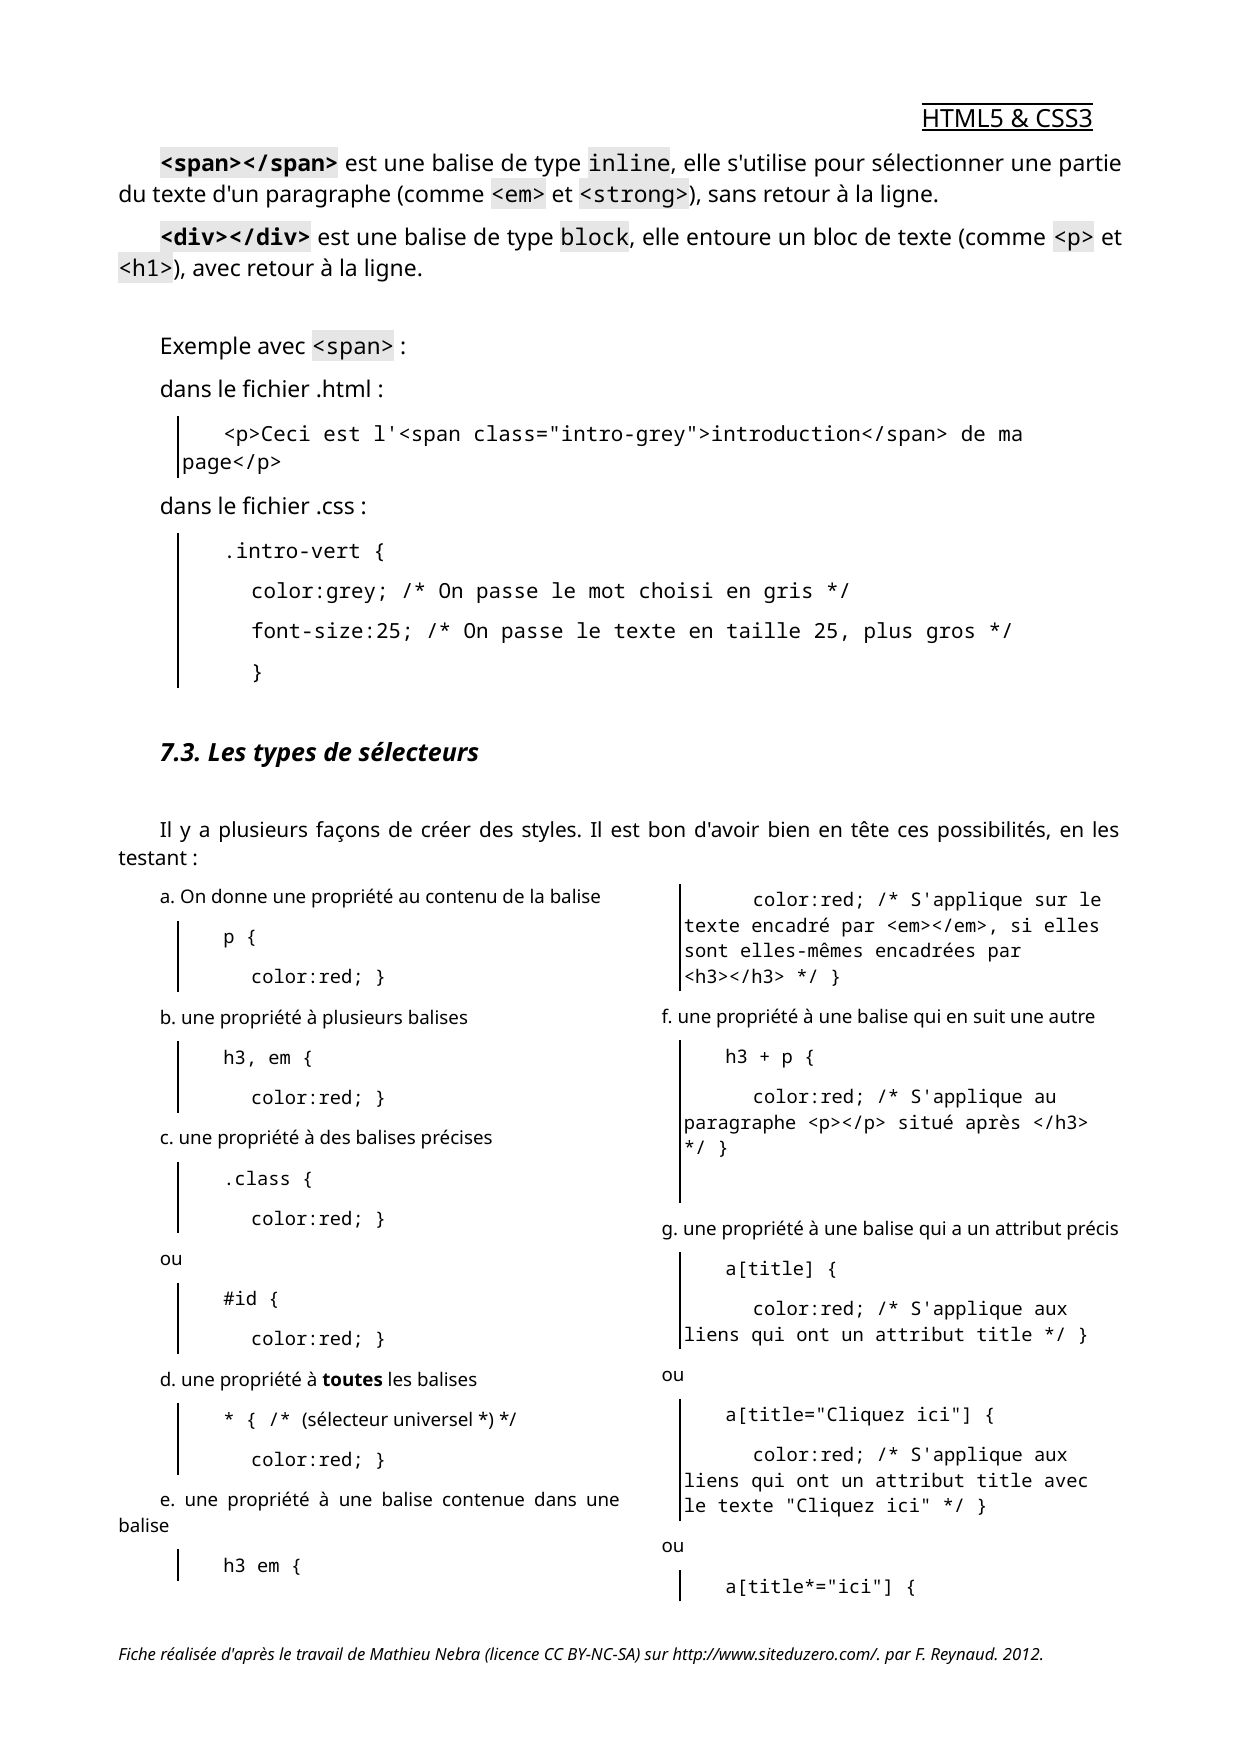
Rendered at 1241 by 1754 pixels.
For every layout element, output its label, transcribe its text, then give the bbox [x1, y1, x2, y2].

text * { /* (sélecteur universel *) */ [179, 1403, 620, 1434]
text ou [620, 1361, 1122, 1387]
text dans le fichier .css : [118, 490, 1122, 522]
text Exemple avec <span> : [394, 330, 1122, 361]
text color:red; } [179, 1082, 620, 1113]
text color:red; } [179, 1443, 620, 1475]
text color:red; /* S'applique aux liens qui ont un attribut title avec le texte "Cliquez ici" */ } [681, 1439, 1122, 1521]
text <span></span> est une balise de type inline, elle s'utilise pour sélectionner une partie du texte d'un paragraphe (comme <em> et <strong>), sans retour à la ligne. [670, 147, 1122, 209]
text #id { [179, 1283, 620, 1314]
text <p>Ceci est l'<span class="intro-grey">introduction</span> de ma page</p> [179, 416, 1122, 478]
text a[title="Cliquez ici"] { [679, 1398, 1122, 1430]
text font-size:25; /* On passe le texte en taille 25, plus gros */ [179, 614, 1122, 645]
text f. une propriété à une balise qui en suit une autre [620, 1003, 1122, 1029]
text a[title] { [681, 1252, 1122, 1284]
text b. une propriété à plusieurs balises [118, 1004, 620, 1029]
text color:grey; /* On passe le mot choisi en gris */ [179, 573, 1122, 605]
text h3, em { [179, 1041, 620, 1073]
text .intro-vert { [179, 533, 1122, 565]
text g. une propriété à une balise qui a un attribut précis [620, 1215, 1122, 1241]
text h3 em { [179, 1549, 620, 1581]
text d. une propriété à toutes les balises [118, 1366, 620, 1391]
text c. une propriété à des balises précises [118, 1125, 620, 1150]
text dans le fichier .html : [118, 373, 1122, 404]
text p { [179, 921, 620, 952]
text ou [118, 1245, 620, 1271]
text color:red; /* S'applique aux liens qui ont un attribut title */ } [681, 1292, 1122, 1349]
text <div></div> est une balise de type block, elle entoure un bloc de texte (comme <p> et <h1>), avec retour à la ligne. [173, 221, 1122, 283]
text color:red; /* S'applique sur le texte encadré par <em></em>, si elles sont elles-mêmes encadrées par <h3></h3> */ } [679, 883, 1122, 991]
text e. une propriété à une balise contenue dans une balise [118, 1487, 620, 1538]
text h3 + p { [681, 1040, 1122, 1072]
text Il y a plusieurs façons de créer des styles. Il est bon d'avoir bien en tête ces possibilités, en les testant : [118, 815, 1122, 872]
text ou [620, 1533, 1122, 1558]
text color:red; } [179, 1323, 620, 1354]
text a. On donne une propriété au contenu de la balise [118, 883, 620, 909]
text 7.3. Les types de sélecteurs [118, 734, 1122, 768]
text color:red; } [179, 1202, 620, 1233]
text color:red; /* S'applique au paragraphe <p></p> situé après </h3> */ } [681, 1081, 1122, 1163]
text } [179, 654, 1122, 688]
text Exemple avec <span> : [118, 330, 312, 361]
text .class { [179, 1162, 620, 1193]
text <span></span> est une balise de type inline, elle s'utilise pour sélectionner une partie du texte d'un paragraphe (comme <em> et <strong>), sans retour à la ligne. [118, 147, 588, 209]
text a[title*="ici"] { [681, 1570, 1122, 1601]
text color:red; } [179, 961, 620, 992]
